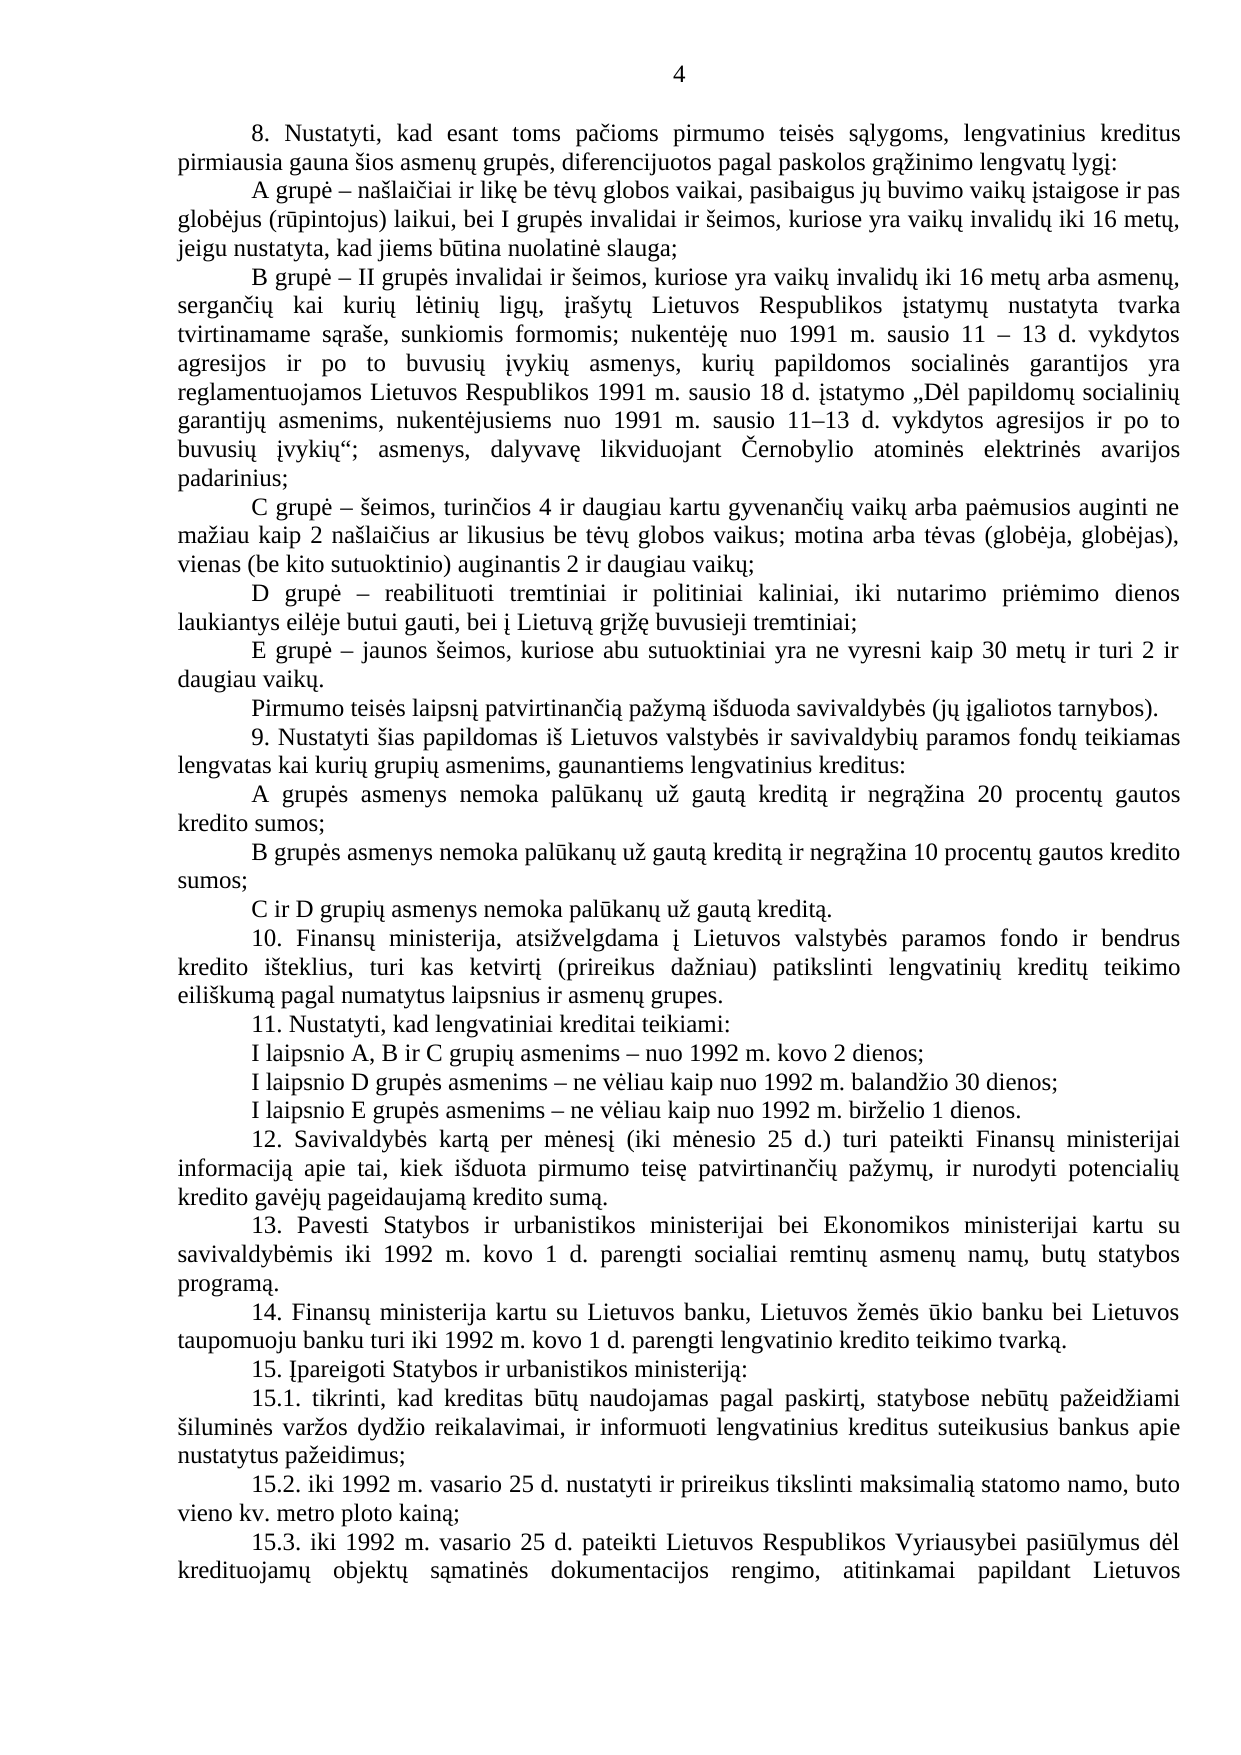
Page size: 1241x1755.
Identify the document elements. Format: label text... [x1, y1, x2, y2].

text 15.1. tikrinti, kad kreditas būtų naudojamas pagal paskirtį, statybose nebūtų pažeidžiami šiluminės varžos dydžio reikalavimai, ir informuoti lengvatinius kreditus suteikusius bankus apie nustatytus pažeidimus; [177, 1383, 1181, 1469]
text I laipsnio E grupės asmenims – ne vėliau kaip nuo 1992 m. birželio 1 dienos. [177, 1096, 1181, 1124]
text E grupė – jaunos šeimos, kuriose abu sutuoktiniai yra ne vyresni kaip 30 metų ir turi 2 ir daugiau vaikų. [177, 636, 1181, 693]
text 11. Nustatyti, kad lengvatiniai kreditai teikiami: [177, 1009, 1181, 1038]
text 8. Nustatyti, kad esant toms pačioms pirmumo teisės sąlygoms, lengvatinius kreditus pirmiausia gauna šios asmenų grupės, diferencijuotos pagal paskolos grąžinimo lengvatų lygį: [177, 118, 1181, 176]
text D grupė – reabilituoti tremtiniai ir politiniai kaliniai, iki nutarimo priėmimo dienos laukiantys eilėje butui gauti, bei į Lietuvą grįžę buvusieji tremtiniai; [177, 578, 1181, 636]
text Pirmumo teisės laipsnį patvirtinančią pažymą išduoda savivaldybės (jų įgaliotos tarnybos). [177, 693, 1181, 722]
text 15.3. iki 1992 m. vasario 25 d. pateikti Lietuvos Respublikos Vyriausybei pasiūlymus dėl kredituojamų objektų sąmatinės dokumentacijos rengimo, atitinkamai papildant Lietuvos [177, 1527, 1181, 1584]
text 9. Nustatyti šias papildomas iš Lietuvos valstybės ir savivaldybių paramos fondų teikiamas lengvatas kai kurių grupių asmenims, gaunantiems lengvatinius kreditus: [177, 722, 1181, 779]
text 15. Įpareigoti Statybos ir urbanistikos ministeriją: [177, 1354, 1181, 1383]
text A grupės asmenys nemoka palūkanų už gautą kreditą ir negrąžina 20 procentų gautos kredito sumos; [177, 779, 1181, 837]
text A grupė – našlaičiai ir likę be tėvų globos vaikai, pasibaigus jų buvimo vaikų įstaigose ir pas globėjus (rūpintojus) laikui, bei I grupės invalidai ir šeimos, kuriose yra vaikų invalidų iki 16 metų, jeigu nustatyta, kad jiems būtina nuolatinė slauga; [177, 176, 1181, 262]
text C grupė – šeimos, turinčios 4 ir daugiau kartu gyvenančių vaikų arba paėmusios auginti ne mažiau kaip 2 našlaičius ar likusius be tėvų globos vaikus; motina arba tėvas (globėja, globėjas), vienas (be kito sutuoktinio) auginantis 2 ir daugiau vaikų; [177, 492, 1181, 578]
text I laipsnio A, B ir C grupių asmenims – nuo 1992 m. kovo 2 dienos; [177, 1038, 1181, 1067]
text B grupės asmenys nemoka palūkanų už gautą kreditą ir negrąžina 10 procentų gautos kredito sumos; [177, 837, 1181, 894]
text 12. Savivaldybės kartą per mėnesį (iki mėnesio 25 d.) turi pateikti Finansų ministerijai informaciją apie tai, kiek išduota pirmumo teisę patvirtinančių pažymų, ir nurodyti potencialių kredito gavėjų pageidaujamą kredito sumą. [177, 1124, 1181, 1211]
text 13. Pavesti Statybos ir urbanistikos ministerijai bei Ekonomikos ministerijai kartu su savivaldybėmis iki 1992 m. kovo 1 d. parengti socialiai remtinų asmenų namų, butų statybos programą. [177, 1211, 1181, 1297]
text 10. Finansų ministerija, atsižvelgdama į Lietuvos valstybės paramos fondo ir bendrus kredito išteklius, turi kas ketvirtį (prireikus dažniau) patikslinti lengvatinių kreditų teikimo eiliškumą pagal numatytus laipsnius ir asmenų grupes. [177, 923, 1181, 1009]
text I laipsnio D grupės asmenims – ne vėliau kaip nuo 1992 m. balandžio 30 dienos; [177, 1067, 1181, 1096]
text 15.2. iki 1992 m. vasario 25 d. nustatyti ir prireikus tikslinti maksimalią statomo namo, buto vieno kv. metro ploto kainą; [177, 1469, 1181, 1527]
text C ir D grupių asmenys nemoka palūkanų už gautą kreditą. [177, 894, 1181, 923]
text B grupė – II grupės invalidai ir šeimos, kuriose yra vaikų invalidų iki 16 metų arba asmenų, sergančių kai kurių lėtinių ligų, įrašytų Lietuvos Respublikos įstatymų nustatyta tvarka tvirtinamame sąraše, sunkiomis formomis; nukentėję nuo 1991 m. sausio 11 – 13 d. vykdytos agresijos ir po to buvusių įvykių asmenys, kurių papildomos socialinės garantijos yra reglamentuojamos Lietuvos Respublikos 1991 m. sausio 18 d. įstatymo „Dėl papildomų socialinių garantijų asmenims, nukentėjusiems nuo 1991 m. sausio 11–13 d. vykdytos agresijos ir po to buvusių įvykių“; asmenys, dalyvavę likviduojant Černobylio atominės elektrinės avarijos padarinius; [177, 262, 1181, 492]
text 14. Finansų ministerija kartu su Lietuvos banku, Lietuvos žemės ūkio banku bei Lietuvos taupomuoju banku turi iki 1992 m. kovo 1 d. parengti lengvatinio kredito teikimo tvarką. [177, 1297, 1181, 1354]
